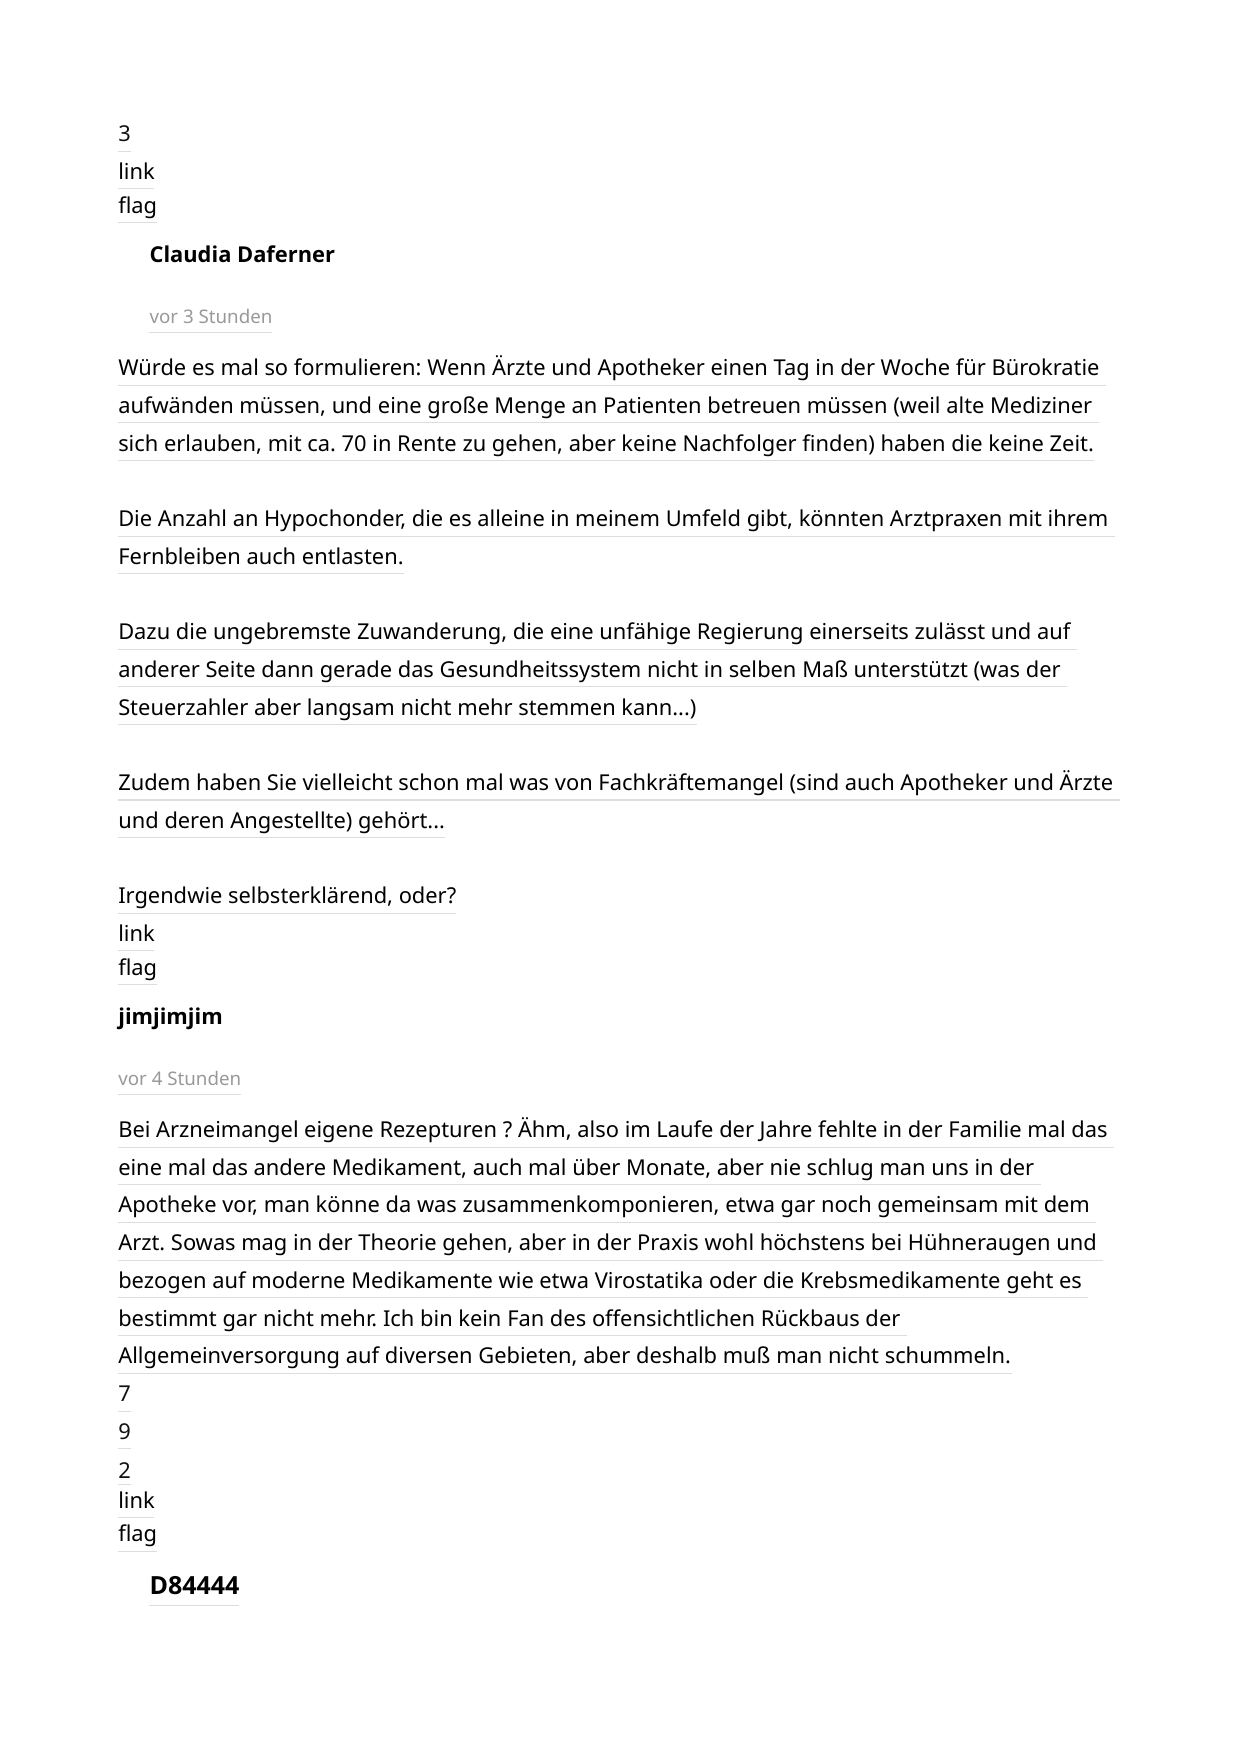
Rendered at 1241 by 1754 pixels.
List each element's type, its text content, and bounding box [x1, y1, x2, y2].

text flag [118, 189, 1122, 223]
text link [118, 156, 1122, 189]
text 9 [118, 1416, 1122, 1449]
text D84444 [149, 1568, 1122, 1606]
text link [118, 1485, 1122, 1518]
text jimjimjim [118, 1001, 1122, 1031]
text Bei Arzneimangel eigene Rezepturen ? Ähm, also im Laufe der Jahre fehlte in der Familie mal das eine mal das andere Medikament, auch mal über Monate, aber nie schlug man uns in der Apotheke vor, man könne da was zusammenkomponieren, etwa gar noch gemeinsam mit dem Arzt. Sowas mag in der Theorie gehen, aber in der Praxis wohl höchstens bei Hühneraugen und bezogen auf moderne Medikamente wie etwa Virostatika oder die Krebsmedikamente geht es bestimmt gar nicht mehr. Ich bin kein Fan des offensichtlichen Rückbaus der Allgemeinversorgung auf diversen Gebieten, aber deshalb muß man nicht schummeln. [118, 1114, 1122, 1374]
text 3 [118, 118, 1122, 152]
text 7 [118, 1378, 1122, 1412]
text 2 [118, 1453, 1122, 1485]
text vor 4 Stunden [118, 1065, 1117, 1095]
text flag [118, 951, 1122, 985]
text link [118, 918, 1122, 951]
text Claudia Daferner [149, 239, 1122, 269]
text flag [118, 1518, 1122, 1552]
text vor 3 Stunden [149, 303, 1117, 333]
text Würde es mal so formulieren: Wenn Ärzte und Apotheker einen Tag in der Woche für Bürokratie aufwänden müssen, und eine große Menge an Patienten betreuen müssen (weil alte Mediziner sich erlauben, mit ca. 70 in Rente zu gehen, aber keine Nachfolger finden) haben die keine Zeit. Die Anzahl an Hypochonder, die es alleine in meinem Umfeld gibt, könnten Arztpraxen mit ihrem Fernbleiben auch entlasten. Dazu die ungebremste Zuwanderung, die eine unfähige Regierung einerseits zulässt und auf anderer Seite dann gerade das Gesundheitssystem nicht in selben Maß unterstützt (was der Steuerzahler aber langsam nicht mehr stemmen kann...) Zudem haben Sie vielleicht schon mal was von Fachkräftemangel (sind auch Apotheker und Ärzte und deren Angestellte) gehört... Irgendwie selbsterklärend, oder? [118, 352, 1122, 914]
